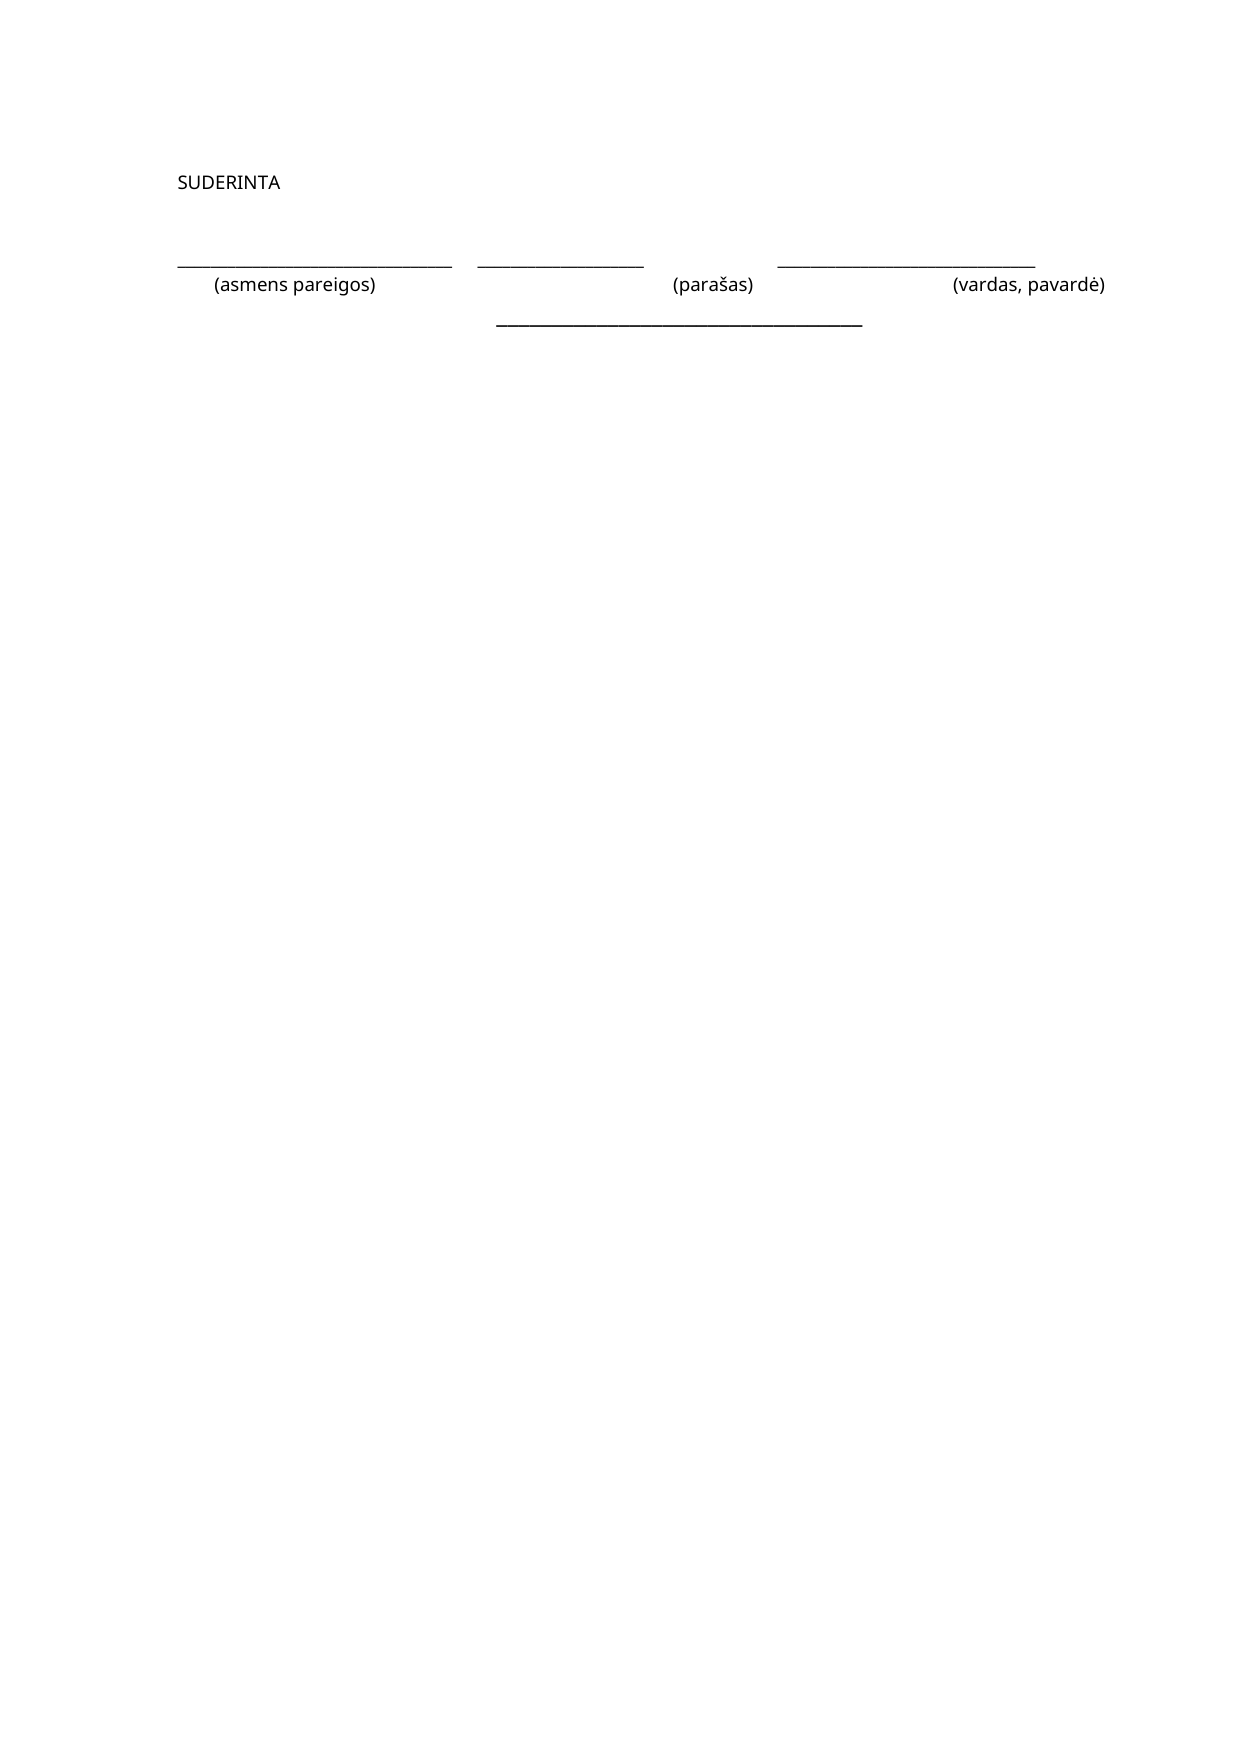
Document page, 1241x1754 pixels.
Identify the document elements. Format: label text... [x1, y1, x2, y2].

text (asmens pareigos) (parašas) (vardas, pavardė) [177, 271, 1181, 297]
text SUDERINTA [177, 169, 1181, 195]
text _________________________________ ____________________ _______________________________ [177, 246, 1181, 271]
text _________________________________ [177, 297, 1181, 331]
